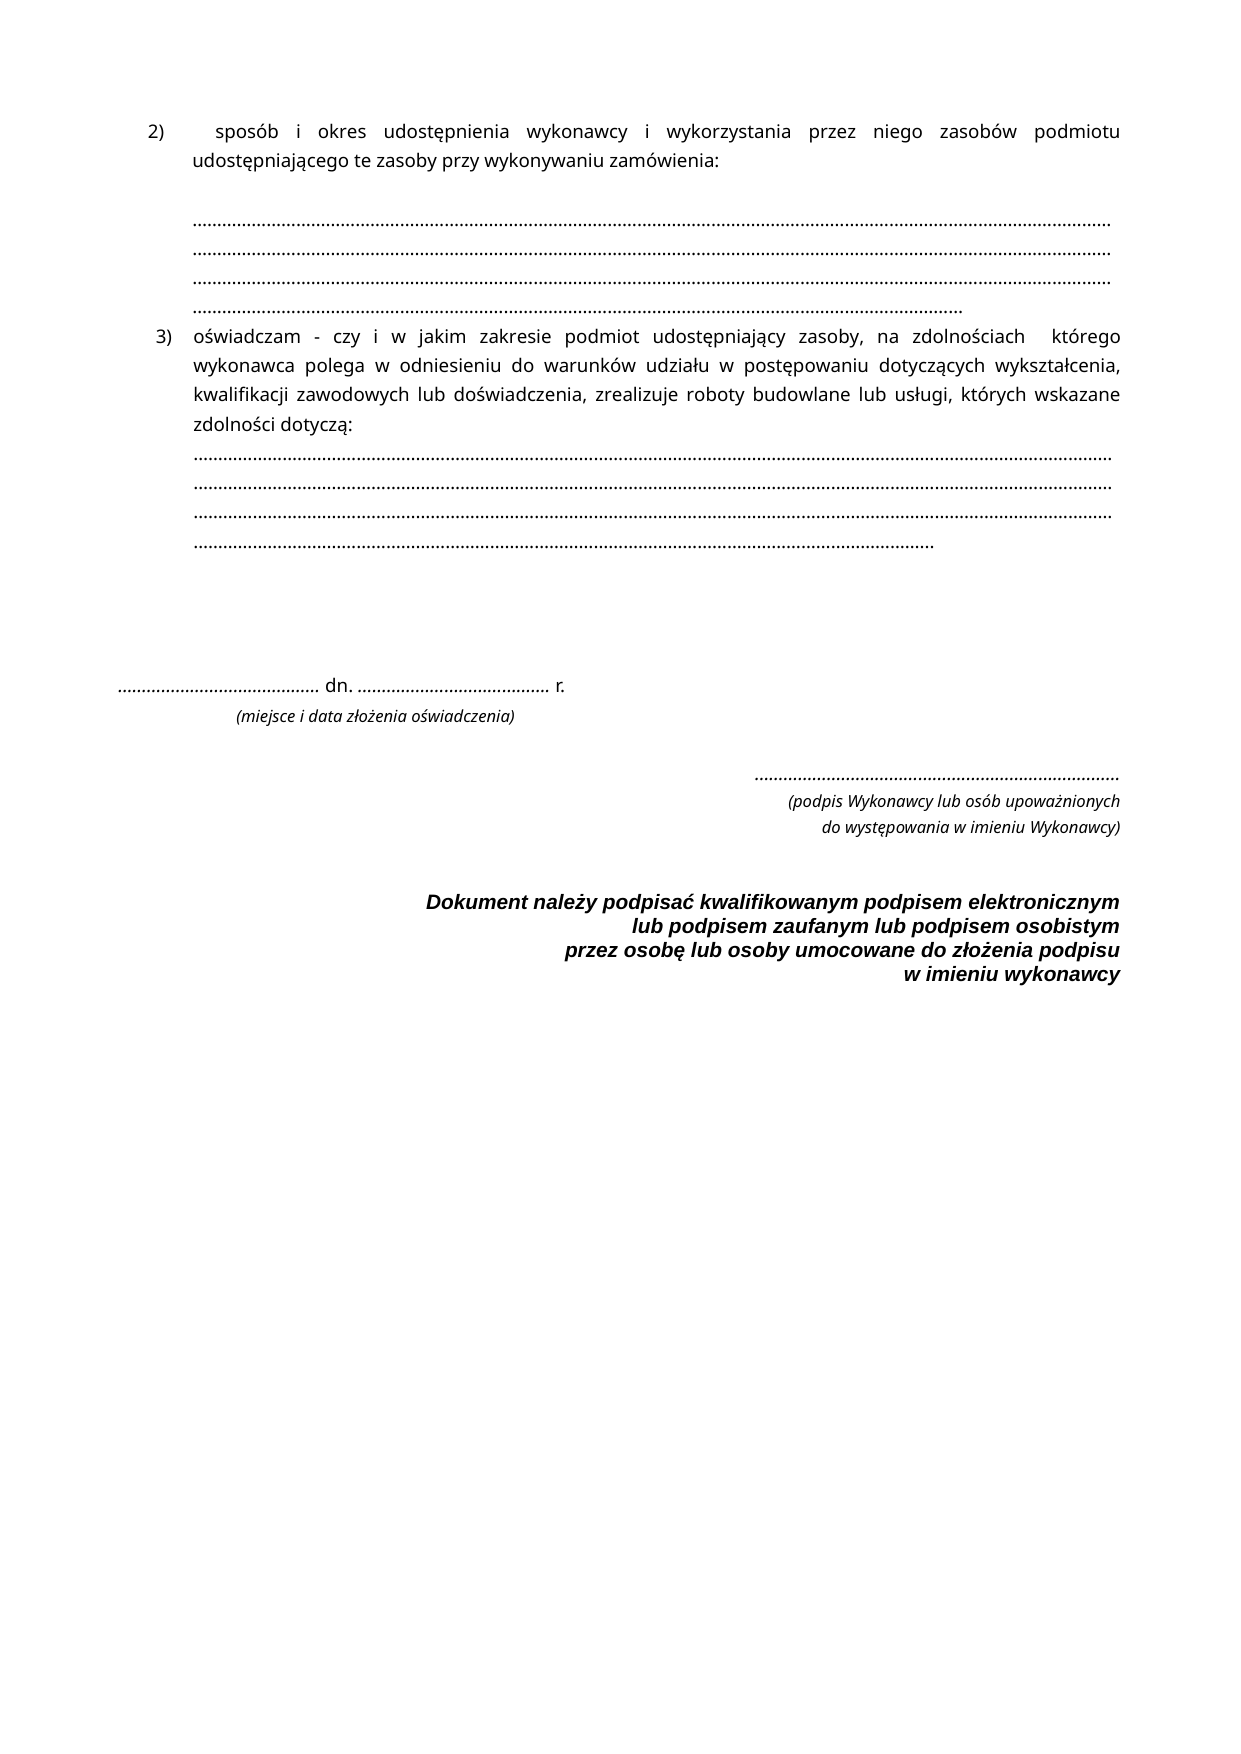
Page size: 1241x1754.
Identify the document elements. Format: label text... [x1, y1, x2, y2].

list …………………………………………………………………………………………………………………………………………………………………………………………………………………………………………………………………………………………………………………………………………………………………………………………………………………………………………………………………………………………………………………………………………………………………………………………………………………………………………………... [193, 440, 1122, 553]
text do występowania w imieniu Wykonawcy) [118, 816, 1122, 838]
text …………….……………………….…………………..……… [118, 761, 1122, 786]
text przez osobę lub osoby umocowane do złożenia podpisu [118, 938, 1122, 962]
text Dokument należy podpisać kwalifikowanym podpisem elektronicznym [118, 890, 1122, 914]
text 2) sposób i okres udostępnienia wykonawcy i wykorzystania przez niego zasobów podmiotu udostępniającego te zasoby przy wykonywaniu zamówienia: [148, 118, 1122, 173]
list oświadczam - czy i w jakim zakresie podmiot udostępniający zasoby, na zdolnościach którego wykonawca polega w odniesieniu do warunków udziału w postępowaniu dotyczących wykształcenia, kwalifikacji zawodowych lub doświadczenia, zrealizuje roboty budowlane lub usługi, których wskazane zdolności dotyczą: [156, 323, 1122, 436]
text lub podpisem zaufanym lub podpisem osobistym [118, 914, 1122, 938]
text (miejsce i data złożenia oświadczenia) [118, 702, 1122, 727]
text w imieniu wykonawcy [118, 962, 1122, 986]
text …………………………………… dn. …………………………………. r. [118, 673, 1122, 698]
text (podpis Wykonawcy lub osób upoważnionych [118, 790, 1122, 812]
text ………………………………………………………………………………………………………………………………………………………………………………………………………………………………………………………………………………………………………………………………………………………………………………………………………………………………………………………………………………………………………………………………………………………………………………………………………………………………………………………… [118, 177, 1122, 319]
